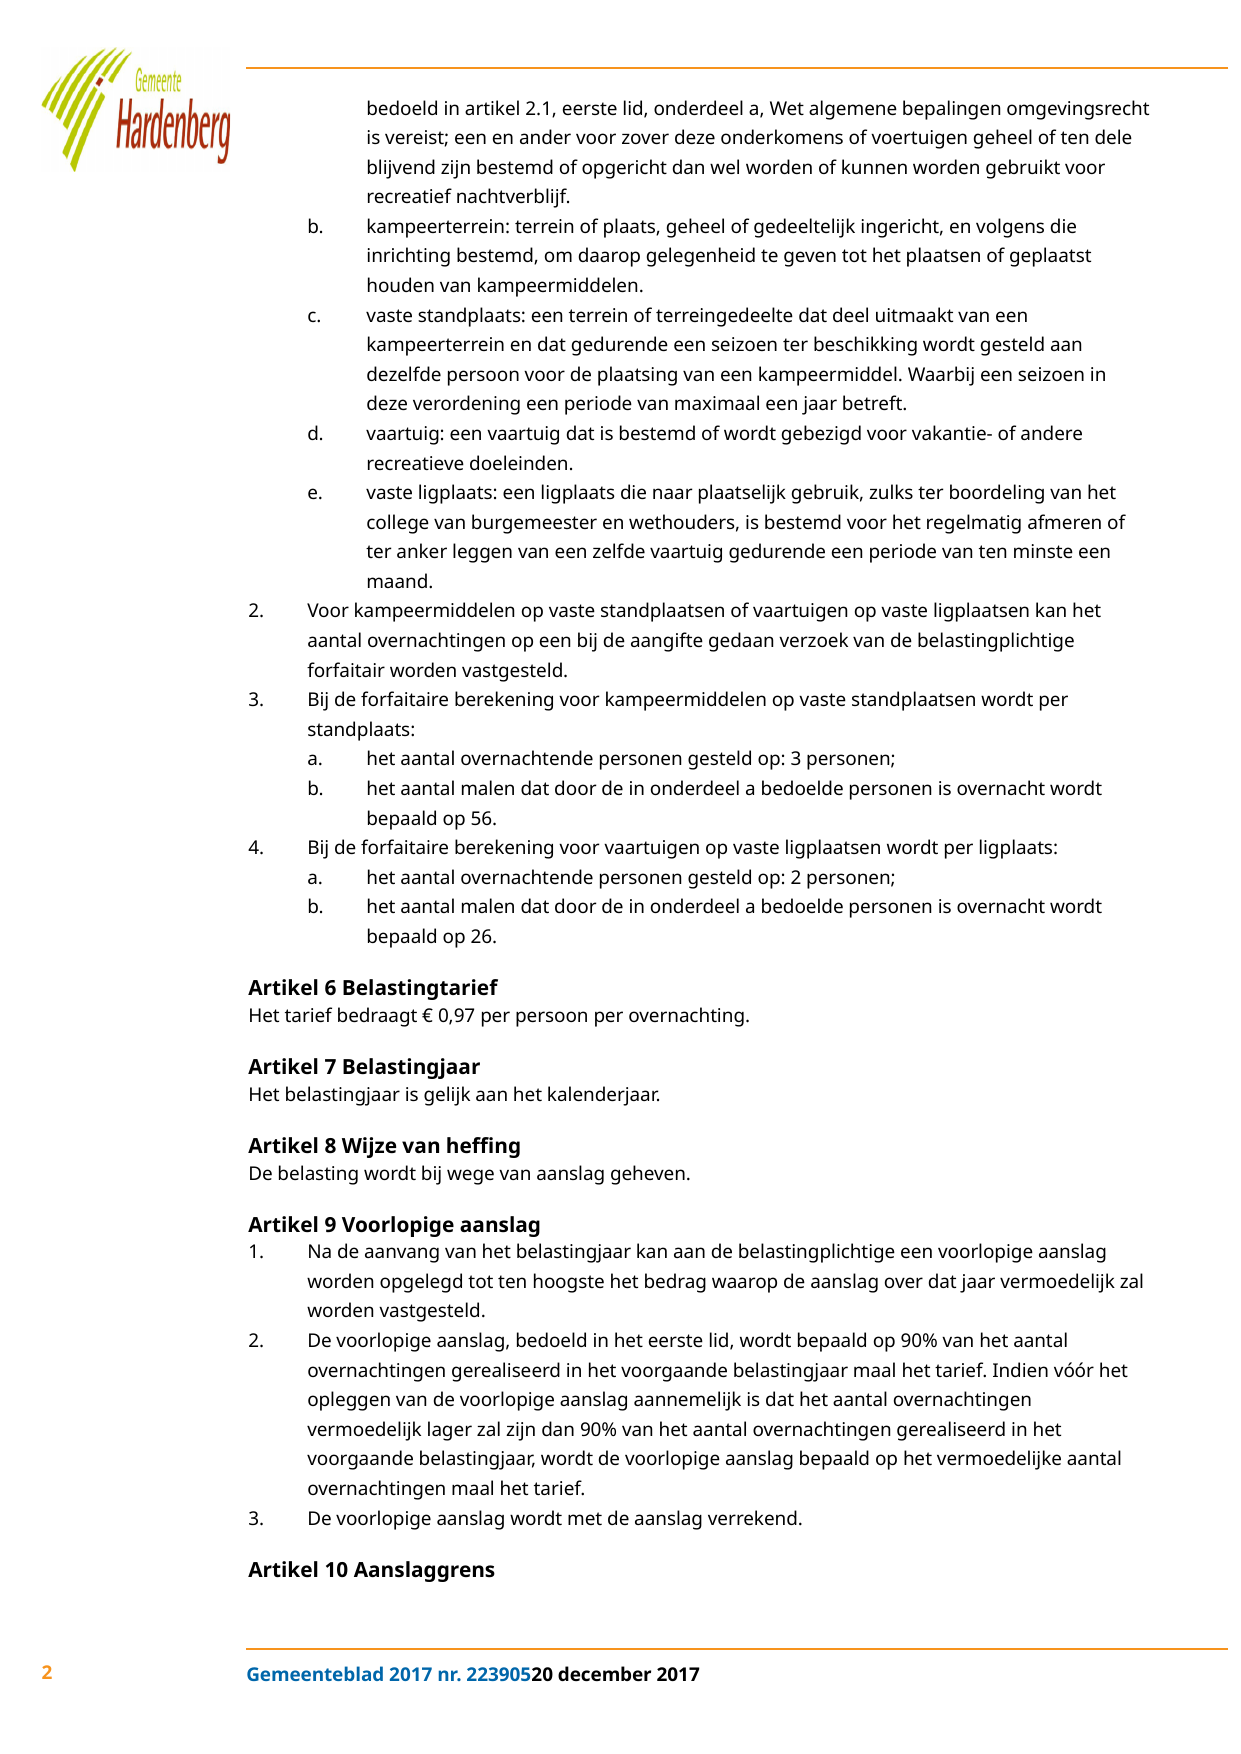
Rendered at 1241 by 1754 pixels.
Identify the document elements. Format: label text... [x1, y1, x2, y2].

list Na de aanvang van het belastingjaar kan aan de belastingplichtige een voorlopige aanslag worden opgelegd tot ten hoogste het bedrag waarop de aanslag over dat jaar vermoedelijk zal worden vastgesteld. [248, 1238, 1152, 1323]
text Artikel 7 Belastingjaar [248, 1052, 1152, 1081]
picture [41, 47, 231, 172]
list het aantal malen dat door de in onderdeel a bedoelde personen is overnacht wordt bepaald op 26. [307, 893, 1152, 949]
text De belasting wordt bij wege van aanslag geheven. [248, 1160, 1152, 1185]
list Voor kampeermiddelen op vaste standplaatsen of vaartuigen op vaste ligplaatsen kan het aantal overnachtingen op een bij de aangifte gedaan verzoek van de belastingplichtige forfaitair worden vastgesteld. [248, 598, 1152, 683]
list Bij de forfaitaire berekening voor vaartuigen op vaste ligplaatsen wordt per ligplaats: [248, 834, 1152, 860]
text Artikel 8 Wijze van heffing [248, 1131, 1152, 1160]
text Artikel 9 Voorlopige aanslag [248, 1210, 1152, 1238]
text Het tarief bedraagt € 0,97 per persoon per overnachting. [248, 1002, 1152, 1028]
list De voorlopige aanslag wordt met de aanslag verrekend. [248, 1505, 1152, 1531]
text Artikel 10 Aanslaggrens [248, 1555, 1152, 1584]
list kampeerterrein: terrein of plaats, geheel of gedeeltelijk ingericht, en volgens die inrichting bestemd, om daarop gelegenheid te geven tot het plaatsen of geplaatst houden van kampeermiddelen. [307, 213, 1152, 298]
list vaartuig: een vaartuig dat is bestemd of wordt gebezigd voor vakantie- of andere recreatieve doeleinden. [307, 420, 1152, 476]
list De voorlopige aanslag, bedoeld in het eerste lid, wordt bepaald op 90% van het aantal overnachtingen gerealiseerd in het voorgaande belastingjaar maal het tarief. Indien vóór het opleggen van de voorlopige aanslag aannemelijk is dat het aantal overnachtingen vermoedelijk lager zal zijn dan 90% van het aantal overnachtingen gerealiseerd in het voorgaande belastingjaar, wordt de voorlopige aanslag bepaald op het vermoedelijke aantal overnachtingen maal het tarief. [248, 1327, 1152, 1501]
list het aantal malen dat door de in onderdeel a bedoelde personen is overnacht wordt bepaald op 56. [307, 775, 1152, 831]
list het aantal overnachtende personen gesteld op: 3 personen; [307, 746, 1152, 771]
list bedoeld in artikel 2.1, eerste lid, onderdeel a, Wet algemene bepalingen omgevingsrecht is vereist; een en ander voor zover deze onderkomens of voertuigen geheel of ten dele blijvend zijn bestemd of opgericht dan wel worden of kunnen worden gebruikt voor recreatief nachtverblijf. [307, 95, 1152, 209]
list het aantal overnachtende personen gesteld op: 2 personen; [307, 864, 1152, 890]
list vaste ligplaats: een ligplaats die naar plaatselijk gebruik, zulks ter boordeling van het college van burgemeester en wethouders, is bestemd voor het regelmatig afmeren of ter anker leggen van een zelfde vaartuig gedurende een periode van ten minste een maand. [307, 479, 1152, 594]
list Bij de forfaitaire berekening voor kampeermiddelen op vaste standplaatsen wordt per standplaats: [248, 686, 1152, 742]
list vaste standplaats: een terrein of terreingedeelte dat deel uitmaakt van een kampeerterrein en dat gedurende een seizoen ter beschikking wordt gesteld aan dezelfde persoon voor de plaatsing van een kampeermiddel. Waarbij een seizoen in deze verordening een periode van maximaal een jaar betreft. [307, 302, 1152, 416]
text Artikel 6 Belastingtarief [248, 973, 1152, 1002]
text Het belastingjaar is gelijk aan het kalenderjaar. [248, 1081, 1152, 1107]
